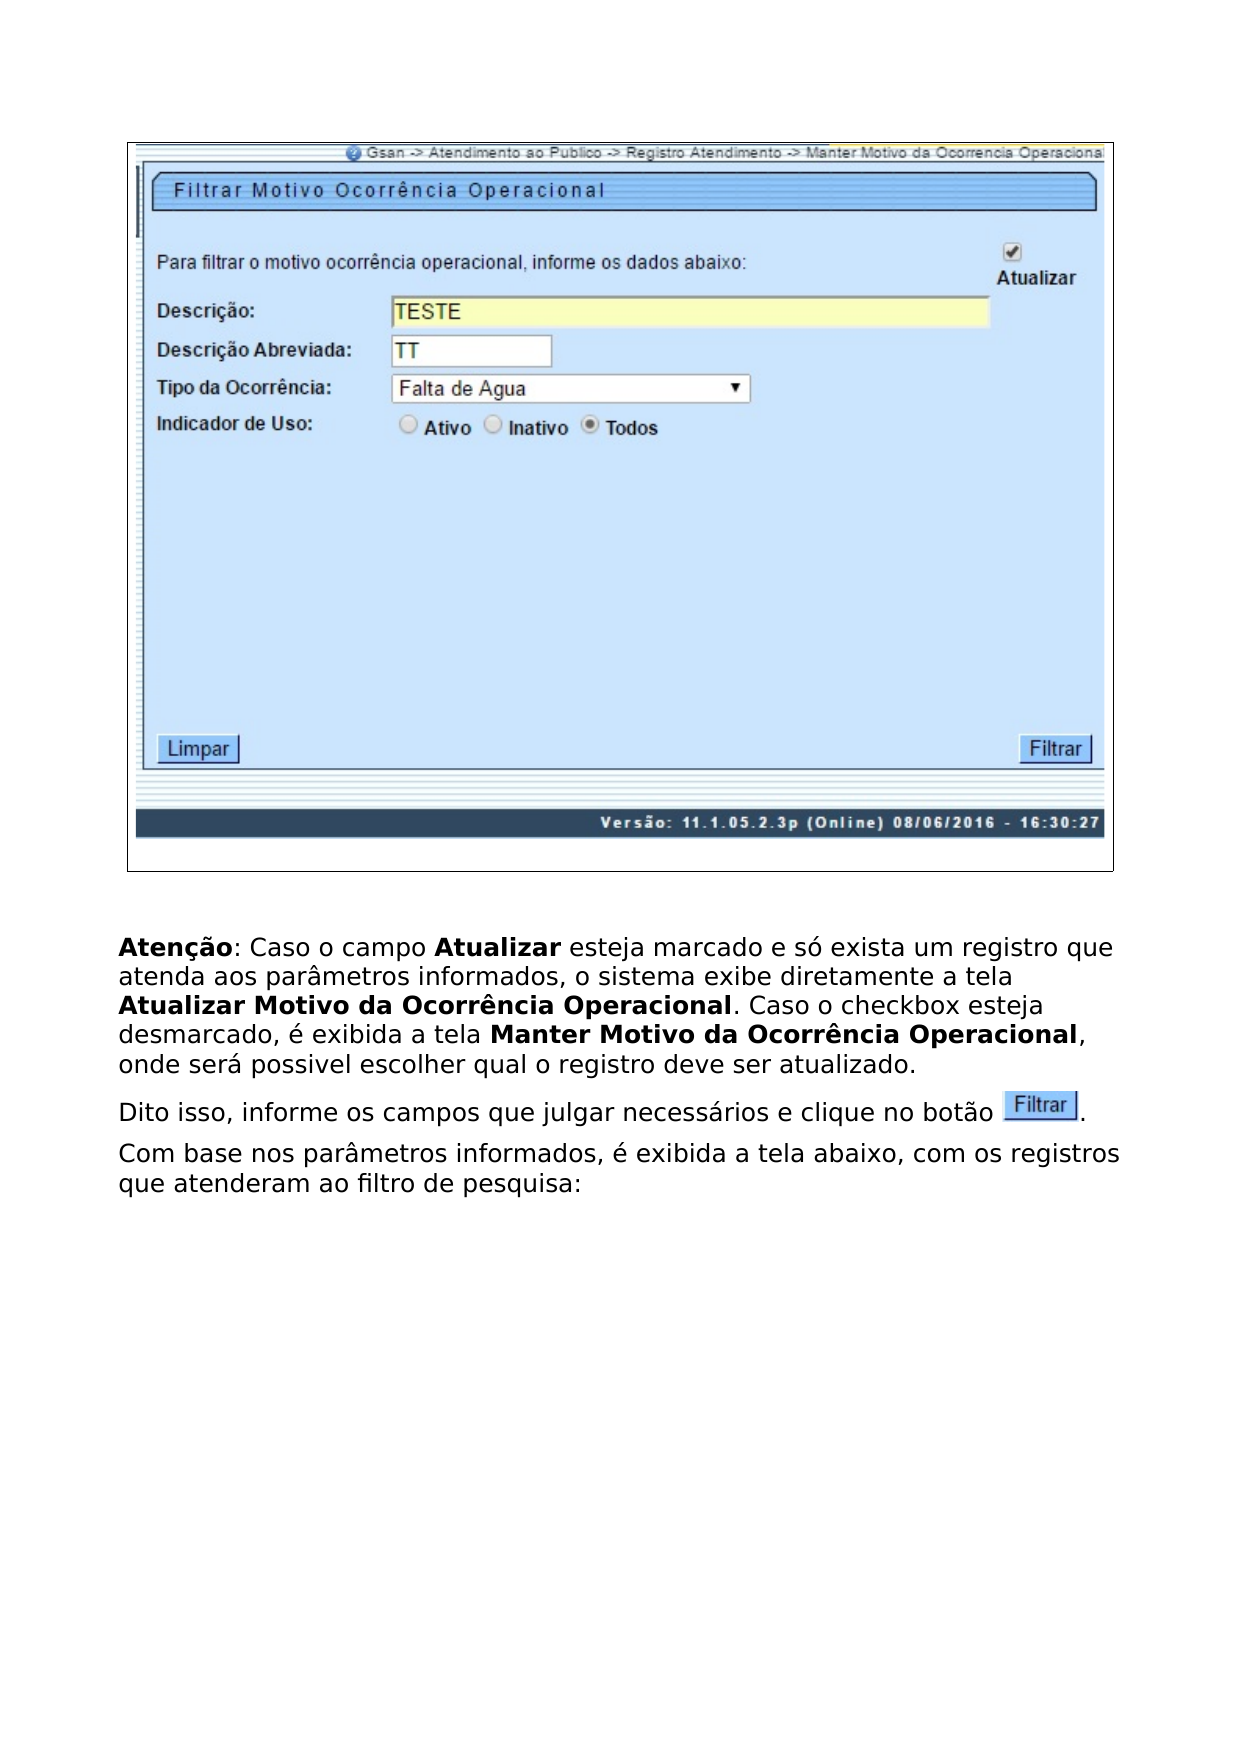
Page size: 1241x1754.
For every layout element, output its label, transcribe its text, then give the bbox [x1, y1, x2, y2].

picture [135, 144, 1105, 839]
table_header [128, 143, 1113, 871]
text Dito isso, informe os campos que julgar necessários e clique no botão . [118, 1091, 1122, 1127]
text Atenção: Caso o campo Atualizar esteja marcado e só exista um registro que atenda aos parâmetros informados, o sistema exibe diretamente a tela Atualizar Motivo da Ocorrência Operacional. Caso o checkbox esteja desmarcado, é exibida a tela Manter Motivo da Ocorrência Operacional, onde será possivel escolher qual o registro deve ser atualizado. [118, 933, 1122, 1079]
picture [1002, 1091, 1079, 1122]
text Com base nos parâmetros informados, é exibida a tela abaixo, com os registros que atenderam ao filtro de pesquisa: [118, 1139, 1122, 1198]
